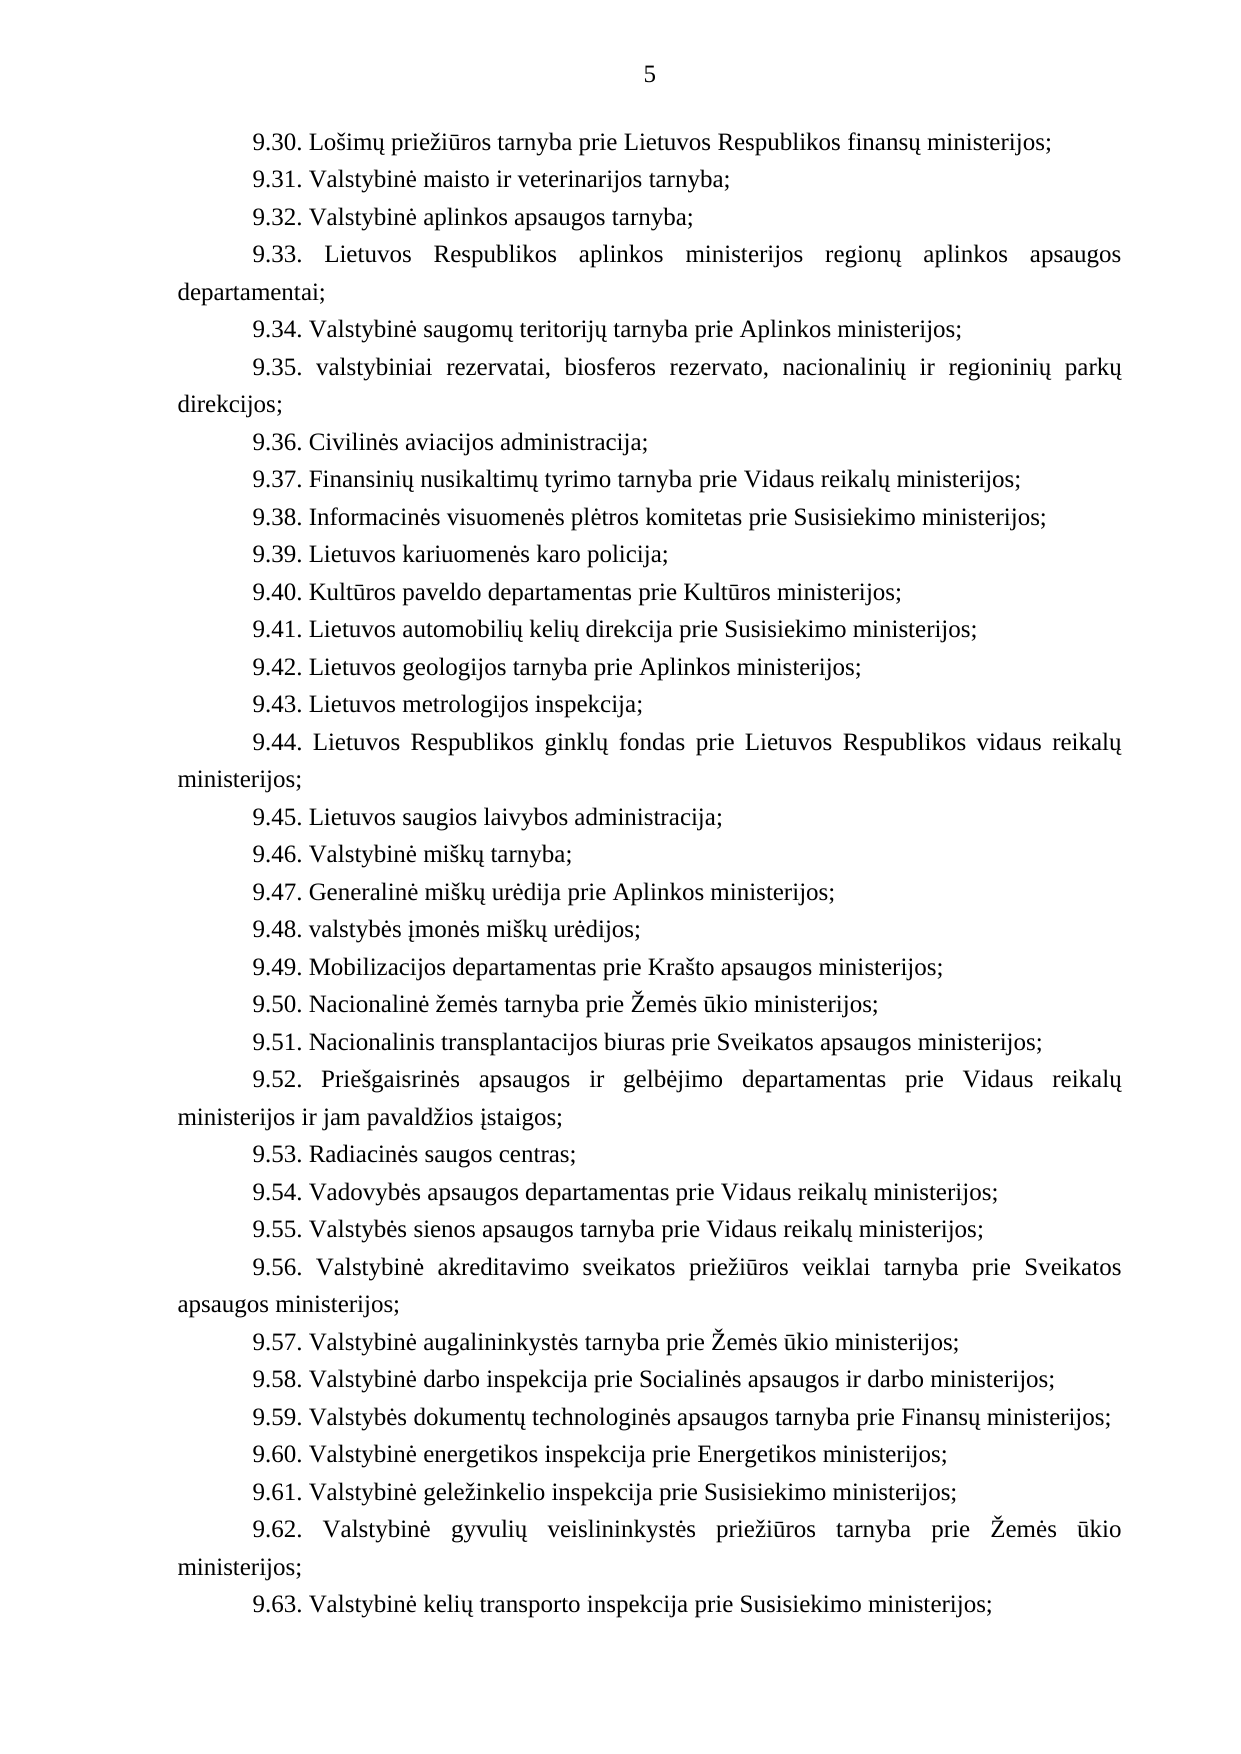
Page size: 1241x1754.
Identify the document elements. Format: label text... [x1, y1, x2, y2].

text 9.35. valstybiniai rezervatai, biosferos rezervato, nacionalinių ir regioninių parkų direkcijos; [177, 343, 1122, 418]
text 9.41. Lietuvos automobilių kelių direkcija prie Susisiekimo ministerijos; [177, 606, 1122, 643]
text 9.47. Generalinė miškų urėdija prie Aplinkos ministerijos; [177, 868, 1122, 906]
text 9.42. Lietuvos geologijos tarnyba prie Aplinkos ministerijos; [177, 643, 1122, 681]
text 9.40. Kultūros paveldo departamentas prie Kultūros ministerijos; [177, 568, 1122, 606]
text 9.56. Valstybinė akreditavimo sveikatos priežiūros veiklai tarnyba prie Sveikatos apsaugos ministerijos; [177, 1243, 1122, 1318]
text 9.33. Lietuvos Respublikos aplinkos ministerijos regionų aplinkos apsaugos departamentai; [177, 231, 1122, 306]
text 9.36. Civilinės aviacijos administracija; [177, 418, 1122, 456]
text 9.59. Valstybės dokumentų technologinės apsaugos tarnyba prie Finansų ministerijos; [177, 1393, 1122, 1431]
text 9.49. Mobilizacijos departamentas prie Krašto apsaugos ministerijos; [177, 943, 1122, 981]
text 9.58. Valstybinė darbo inspekcija prie Socialinės apsaugos ir darbo ministerijos; [177, 1356, 1122, 1393]
text 9.31. Valstybinė maisto ir veterinarijos tarnyba; [177, 156, 1122, 193]
text 9.38. Informacinės visuomenės plėtros komitetas prie Susisiekimo ministerijos; [177, 493, 1122, 531]
text 9.37. Finansinių nusikaltimų tyrimo tarnyba prie Vidaus reikalų ministerijos; [177, 456, 1122, 493]
text 9.46. Valstybinė miškų tarnyba; [177, 831, 1122, 868]
text 9.57. Valstybinė augalininkystės tarnyba prie Žemės ūkio ministerijos; [177, 1318, 1122, 1356]
text 9.32. Valstybinė aplinkos apsaugos tarnyba; [177, 193, 1122, 231]
text 9.63. Valstybinė kelių transporto inspekcija prie Susisiekimo ministerijos; [177, 1581, 1122, 1618]
text 9.51. Nacionalinis transplantacijos biuras prie Sveikatos apsaugos ministerijos; [177, 1018, 1122, 1056]
text 9.62. Valstybinė gyvulių veislininkystės priežiūros tarnyba prie Žemės ūkio ministerijos; [177, 1506, 1122, 1581]
text 9.52. Priešgaisrinės apsaugos ir gelbėjimo departamentas prie Vidaus reikalų ministerijos ir jam pavaldžios įstaigos; [177, 1056, 1122, 1131]
text 9.34. Valstybinė saugomų teritorijų tarnyba prie Aplinkos ministerijos; [177, 306, 1122, 343]
text 9.44. Lietuvos Respublikos ginklų fondas prie Lietuvos Respublikos vidaus reikalų ministerijos; [177, 718, 1122, 793]
text 9.60. Valstybinė energetikos inspekcija prie Energetikos ministerijos; [177, 1431, 1122, 1468]
text 9.54. Vadovybės apsaugos departamentas prie Vidaus reikalų ministerijos; [177, 1168, 1122, 1206]
text 9.61. Valstybinė geležinkelio inspekcija prie Susisiekimo ministerijos; [177, 1468, 1122, 1506]
text 9.45. Lietuvos saugios laivybos administracija; [177, 793, 1122, 831]
text 9.53. Radiacinės saugos centras; [177, 1131, 1122, 1168]
text 9.48. valstybės įmonės miškų urėdijos; [177, 906, 1122, 943]
text 9.30. Lošimų priežiūros tarnyba prie Lietuvos Respublikos finansų ministerijos; [177, 118, 1122, 156]
text 9.39. Lietuvos kariuomenės karo policija; [177, 531, 1122, 568]
text 9.43. Lietuvos metrologijos inspekcija; [177, 681, 1122, 718]
text 9.50. Nacionalinė žemės tarnyba prie Žemės ūkio ministerijos; [177, 981, 1122, 1018]
text 9.55. Valstybės sienos apsaugos tarnyba prie Vidaus reikalų ministerijos; [177, 1206, 1122, 1243]
